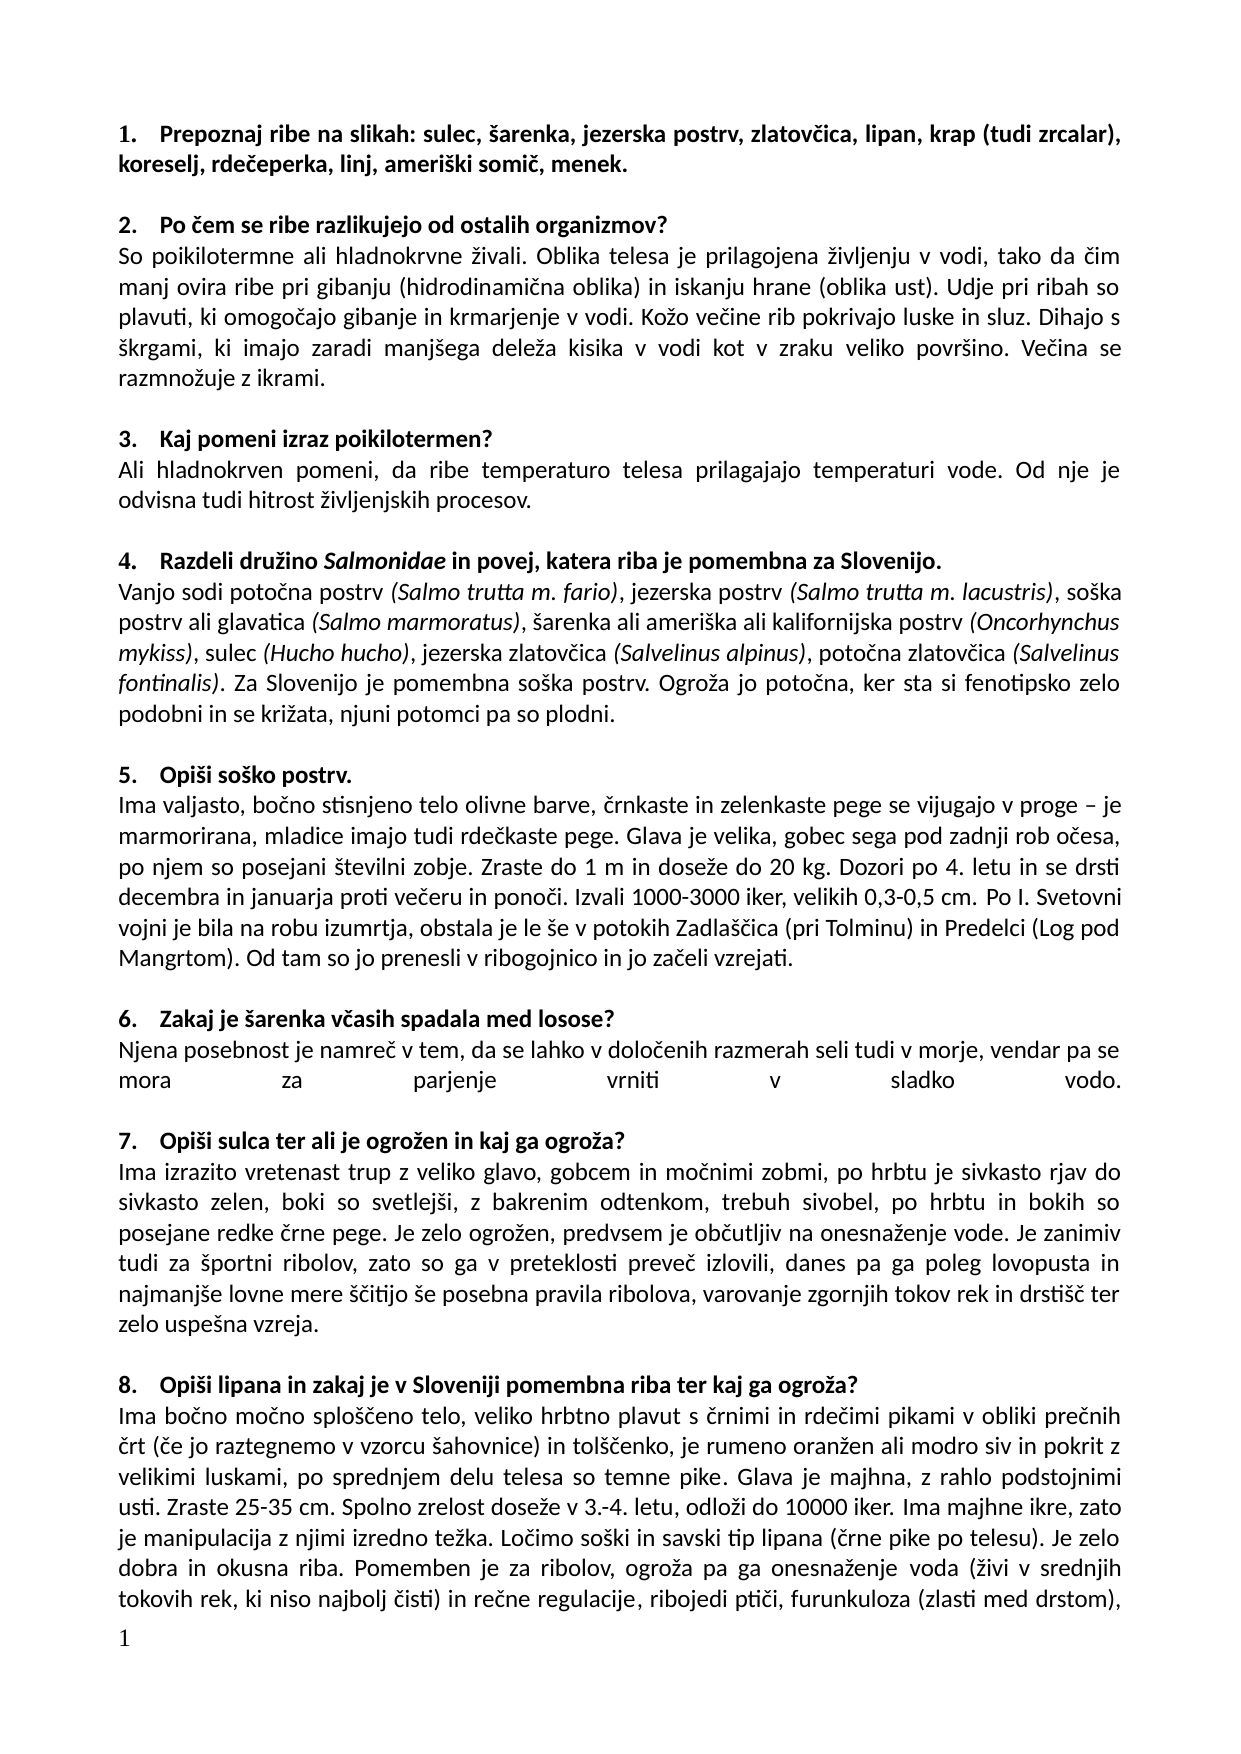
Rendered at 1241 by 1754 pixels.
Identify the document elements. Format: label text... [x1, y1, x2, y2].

list Razdeli družino Salmonidae in povej, katera riba je pomembna za Slovenijo. [118, 545, 1122, 576]
text Ali hladnokrven pomeni, da ribe temperaturo telesa prilagajajo temperaturi vode. Od nje je odvisna tudi hitrost življenjskih procesov. [118, 454, 1122, 515]
text So poikilotermne ali hladnokrvne živali. Oblika telesa je prilagojena življenju v vodi, tako da čim manj ovira ribe pri gibanju (hidrodinamična oblika) in iskanju hrane (oblika ust). Udje pri ribah so plavuti, ki omogočajo gibanje in krmarjenje v vodi. Kožo večine rib pokrivajo luske in sluz. Dihajo s škrgami, ki imajo zaradi manjšega deleža kisika v vodi kot v zraku veliko površino. Večina se razmnožuje z ikrami. [118, 240, 1122, 393]
text Njena posebnost je namreč v tem, da se lahko v določenih razmerah seli tudi v morje, vendar pa se mora za parjenje vrniti v sladko vodo. [118, 1034, 1122, 1125]
text Ima valjasto, bočno stisnjeno telo olivne barve, črnkaste in zelenkaste pege se vijugajo v proge – je marmorirana, mladice imajo tudi rdečkaste pege. Glava je velika, gobec sega pod zadnji rob očesa, po njem so posejani številni zobje. Zraste do 1 m in doseže do 20 kg. Dozori po 4. letu in se drsti decembra in januarja proti večeru in ponoči. Izvali 1000-3000 iker, velikih 0,3-0,5 cm. Po I. Svetovni vojni je bila na robu izumrtja, obstala je le še v potokih Zadlaščica (pri Tolminu) in Predelci (Log pod Mangrtom). Od tam so jo prenesli v ribogojnico in jo začeli vzrejati. [118, 789, 1122, 973]
text Vanjo sodi potočna postrv (Salmo trutta m. fario), jezerska postrv (Salmo trutta m. lacustris), soška postrv ali glavatica (Salmo marmoratus), šarenka ali ameriška ali kalifornijska postrv (Oncorhynchus mykiss), sulec (Hucho hucho), jezerska zlatovčica (Salvelinus alpinus), potočna zlatovčica (Salvelinus fontinalis). Za Slovenijo je pomembna soška postrv. Ogroža jo potočna, ker sta si fenotipsko zelo podobni in se križata, njuni potomci pa so plodni. [118, 576, 1122, 728]
list Opiši soško postrv. [118, 759, 1122, 789]
list Prepoznaj ribe na slikah: sulec, šarenka, jezerska postrv, zlatovčica, lipan, krap (tudi zrcalar), koreselj, rdečeperka, linj, ameriški somič, menek. [118, 118, 1122, 179]
list Zakaj je šarenka včasih spadala med losose? [118, 1003, 1122, 1034]
text Ima izrazito vretenast trup z veliko glavo, gobcem in močnimi zobmi, po hrbtu je sivkasto rjav do sivkasto zelen, boki so svetlejši, z bakrenim odtenkom, trebuh sivobel, po hrbtu in bokih so posejane redke črne pege. Je zelo ogrožen, predvsem je občutljiv na onesnaženje vode. Je zanimiv tudi za športni ribolov, zato so ga v preteklosti preveč izlovili, danes pa ga poleg lovopusta in najmanjše lovne mere ščitijo še posebna pravila ribolova, varovanje zgornjih tokov rek in drstišč ter zelo uspešna vzreja. [118, 1156, 1122, 1339]
list Opiši lipana in zakaj je v Sloveniji pomembna riba ter kaj ga ogroža? [118, 1369, 1122, 1400]
list Kaj pomeni izraz poikilotermen? [118, 423, 1122, 454]
list Po čem se ribe razlikujejo od ostalih organizmov? [118, 210, 1122, 240]
text Ima bočno močno sploščeno telo, veliko hrbtno plavut s črnimi in rdečimi pikami v obliki prečnih črt (če jo raztegnemo v vzorcu šahovnice) in tolščenko, je rumeno oranžen ali modro siv in pokrit z velikimi luskami, po sprednjem delu telesa so temne pike. Glava je majhna, z rahlo podstojnimi usti. Zraste 25-35 cm. Spolno zrelost doseže v 3.-4. letu, odloži do 10000 iker. Ima majhne ikre, zato je manipulacija z njimi izredno težka. Ločimo soški in savski tip lipana (črne pike po telesu). Je zelo dobra in okusna riba. Pomemben je za ribolov, ogroža pa ga onesnaženje voda (živi v srednjih tokovih rek, ki niso najbolj čisti) in rečne regulacije, ribojedi ptiči, furunkuloza (zlasti med drstom), [118, 1400, 1122, 1614]
list Opiši sulca ter ali je ogrožen in kaj ga ogroža? [118, 1125, 1122, 1156]
